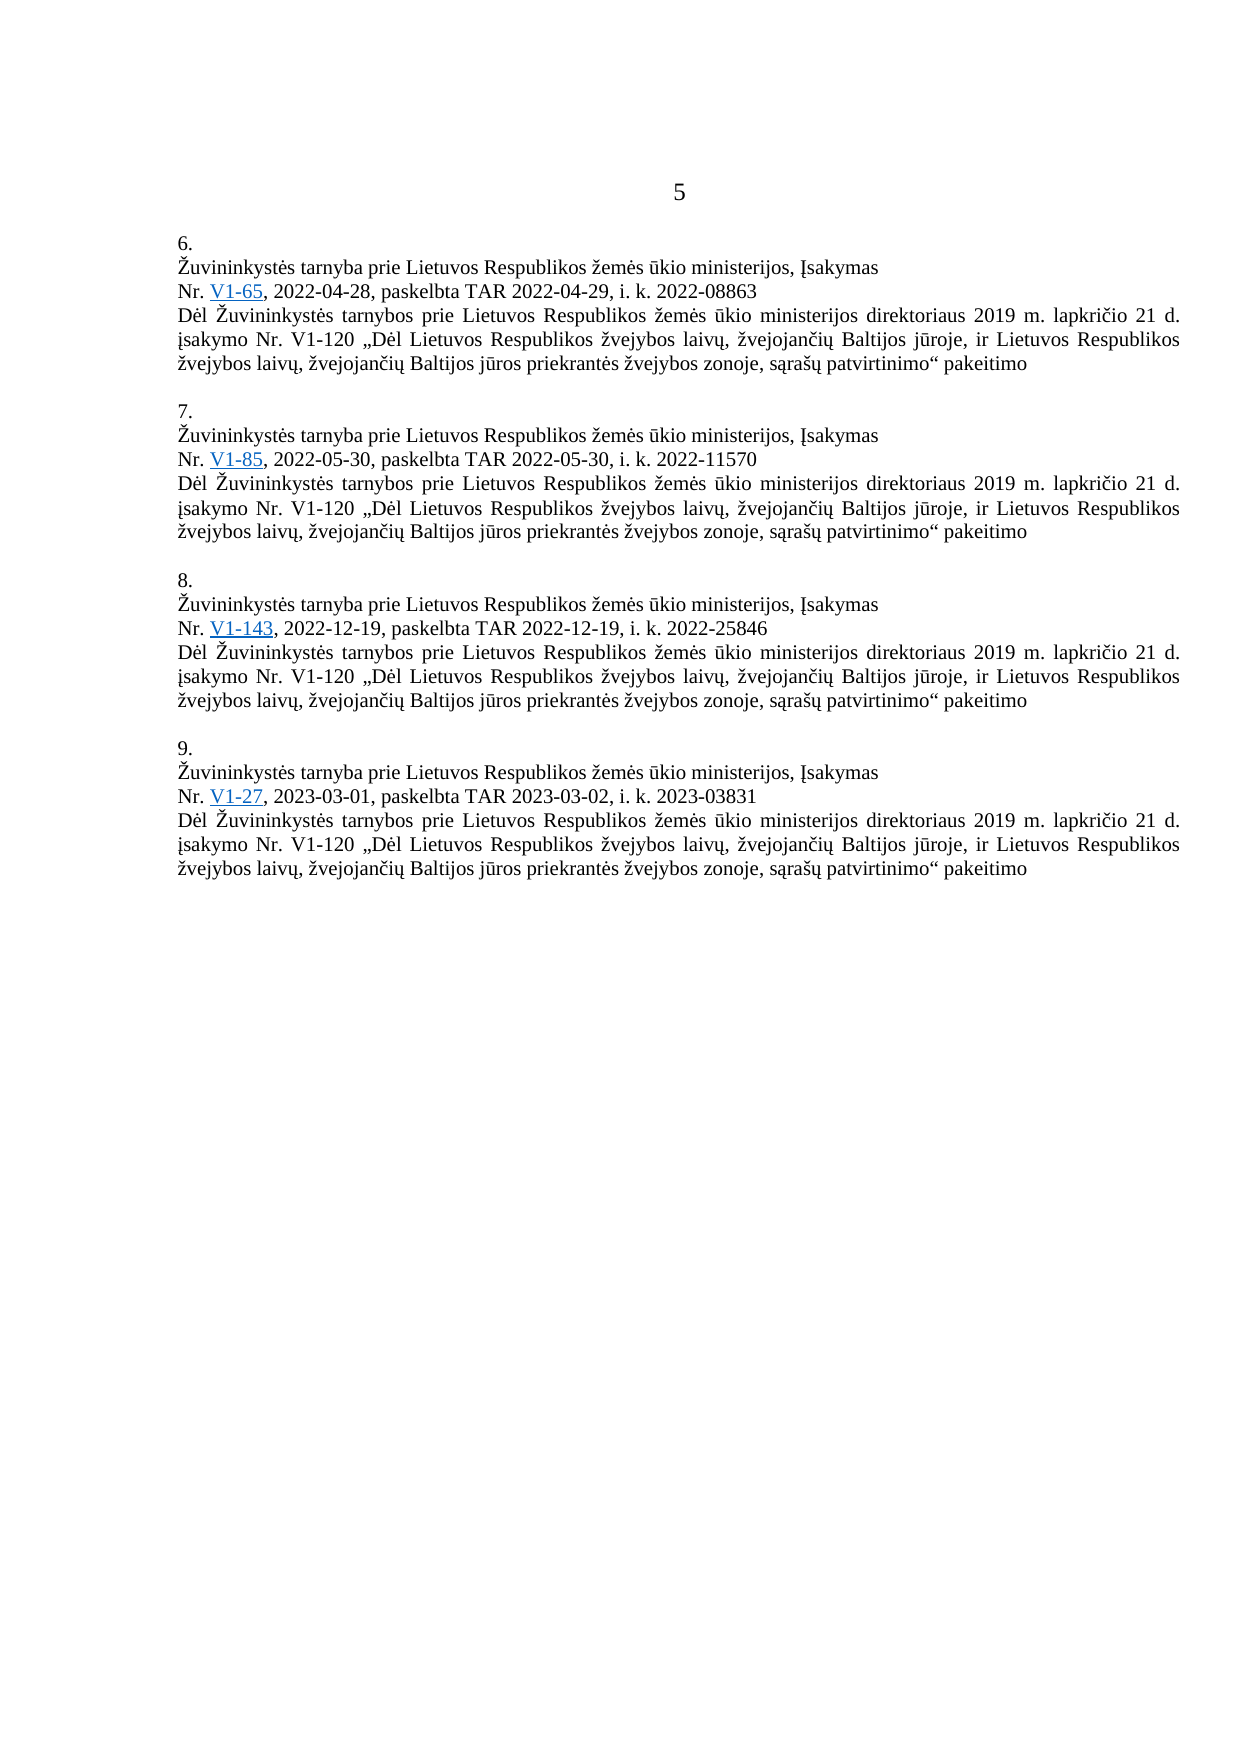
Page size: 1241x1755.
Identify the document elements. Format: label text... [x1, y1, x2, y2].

text Nr. V1-85, 2022-05-30, paskelbta TAR 2022-05-30, i. k. 2022-11570 [177, 447, 1181, 471]
text Nr. V1-143, 2022-12-19, paskelbta TAR 2022-12-19, i. k. 2022-25846 [177, 616, 1181, 640]
text Nr. V1-27, 2023-03-01, paskelbta TAR 2023-03-02, i. k. 2023-03831 [177, 784, 1181, 808]
text 9. [177, 736, 1181, 760]
text 8. [177, 568, 1181, 592]
text Dėl Žuvininkystės tarnybos prie Lietuvos Respublikos žemės ūkio ministerijos direktoriaus 2019 m. lapkričio 21 d. įsakymo Nr. V1-120 „Dėl Lietuvos Respublikos žvejybos laivų, žvejojančių Baltijos jūroje, ir Lietuvos Respublikos žvejybos laivų, žvejojančių Baltijos jūros priekrantės žvejybos zonoje, sąrašų patvirtinimo“ pakeitimo [177, 640, 1181, 712]
text Žuvininkystės tarnyba prie Lietuvos Respublikos žemės ūkio ministerijos, Įsakymas [177, 592, 1181, 616]
text Dėl Žuvininkystės tarnybos prie Lietuvos Respublikos žemės ūkio ministerijos direktoriaus 2019 m. lapkričio 21 d. įsakymo Nr. V1-120 „Dėl Lietuvos Respublikos žvejybos laivų, žvejojančių Baltijos jūroje, ir Lietuvos Respublikos žvejybos laivų, žvejojančių Baltijos jūros priekrantės žvejybos zonoje, sąrašų patvirtinimo“ pakeitimo [177, 303, 1181, 375]
text Nr. V1-65, 2022-04-28, paskelbta TAR 2022-04-29, i. k. 2022-08863 [177, 279, 1181, 303]
text 7. [177, 399, 1181, 423]
text 6. [177, 231, 1181, 255]
text Žuvininkystės tarnyba prie Lietuvos Respublikos žemės ūkio ministerijos, Įsakymas [177, 760, 1181, 784]
text Dėl Žuvininkystės tarnybos prie Lietuvos Respublikos žemės ūkio ministerijos direktoriaus 2019 m. lapkričio 21 d. įsakymo Nr. V1-120 „Dėl Lietuvos Respublikos žvejybos laivų, žvejojančių Baltijos jūroje, ir Lietuvos Respublikos žvejybos laivų, žvejojančių Baltijos jūros priekrantės žvejybos zonoje, sąrašų patvirtinimo“ pakeitimo [177, 808, 1181, 880]
text Dėl Žuvininkystės tarnybos prie Lietuvos Respublikos žemės ūkio ministerijos direktoriaus 2019 m. lapkričio 21 d. įsakymo Nr. V1-120 „Dėl Lietuvos Respublikos žvejybos laivų, žvejojančių Baltijos jūroje, ir Lietuvos Respublikos žvejybos laivų, žvejojančių Baltijos jūros priekrantės žvejybos zonoje, sąrašų patvirtinimo“ pakeitimo [177, 471, 1181, 543]
text Žuvininkystės tarnyba prie Lietuvos Respublikos žemės ūkio ministerijos, Įsakymas [177, 423, 1181, 447]
text Žuvininkystės tarnyba prie Lietuvos Respublikos žemės ūkio ministerijos, Įsakymas [177, 255, 1181, 279]
